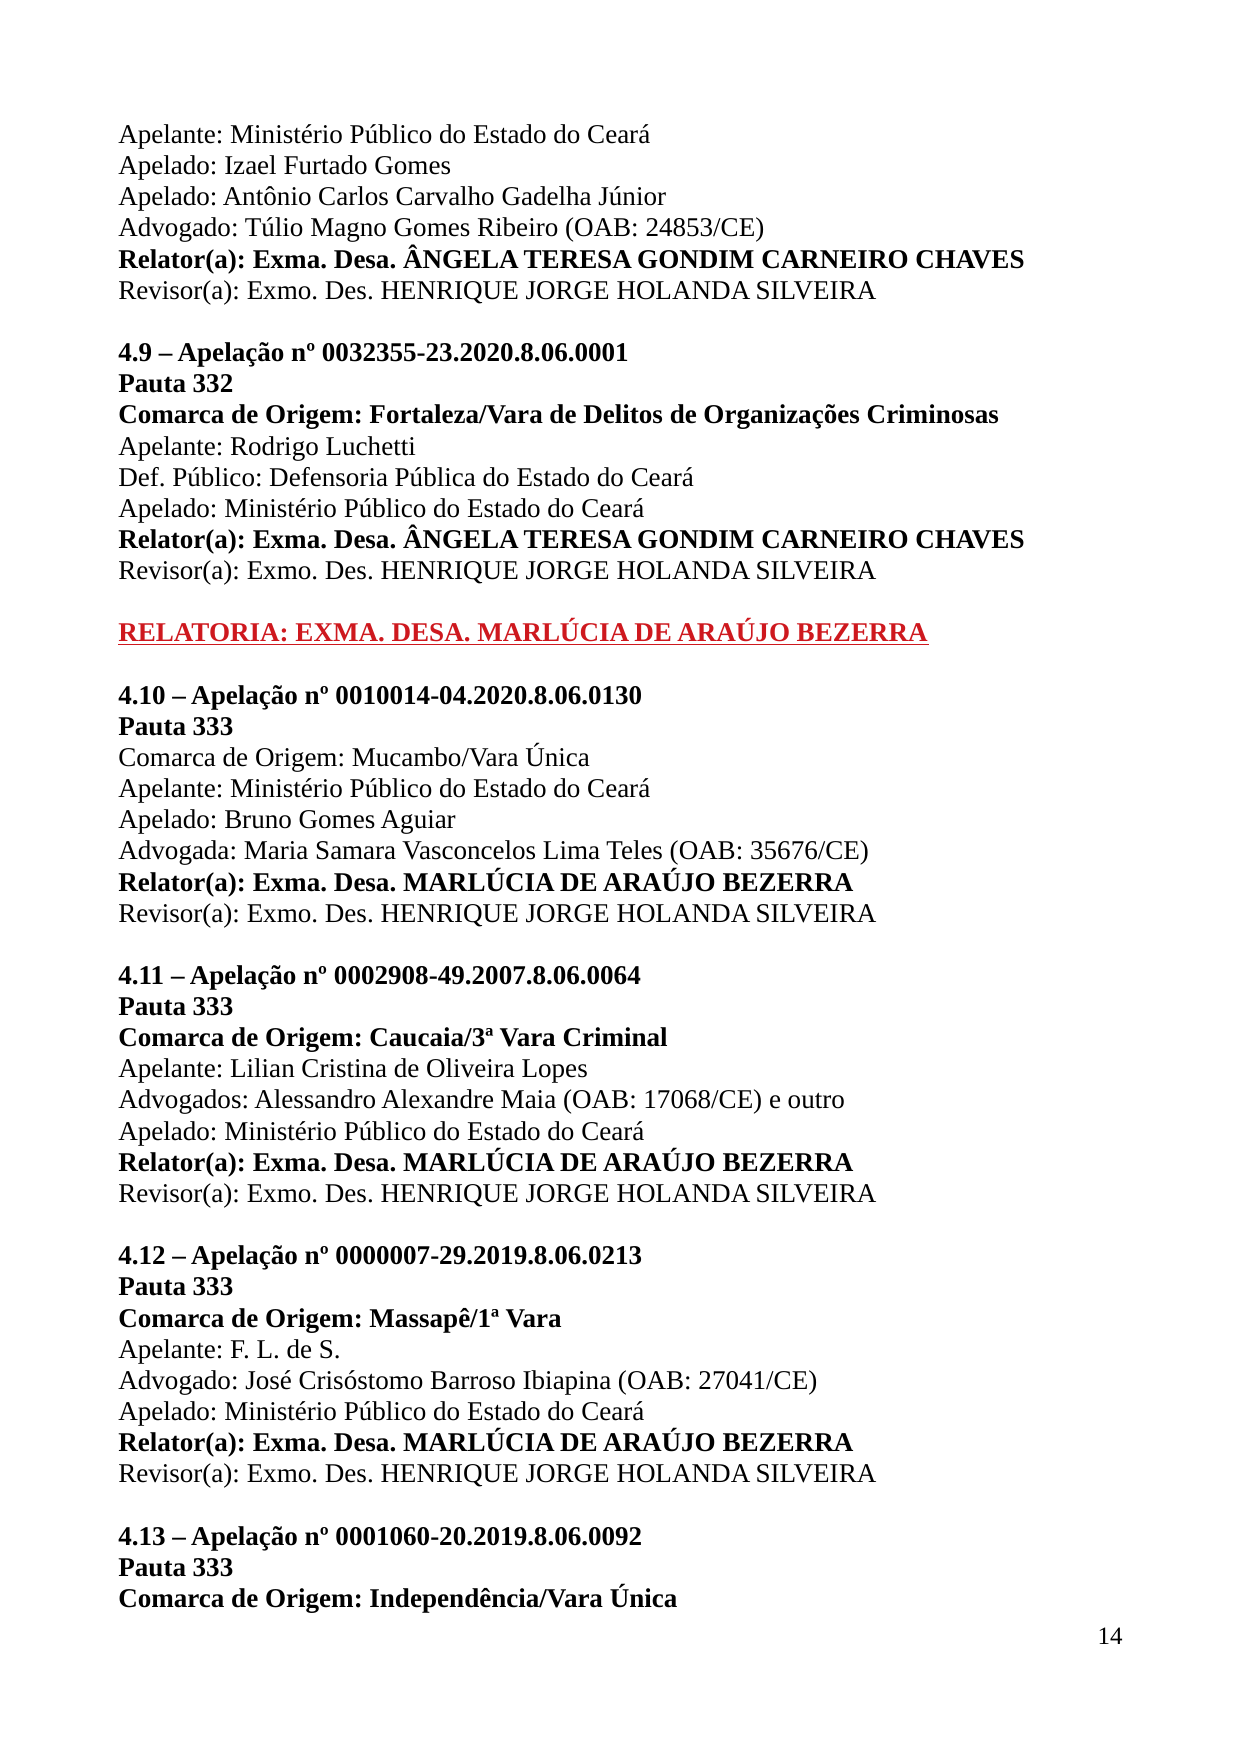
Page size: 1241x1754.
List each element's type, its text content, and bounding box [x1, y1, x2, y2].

text Apelado: Izael Furtado Gomes [118, 149, 1122, 180]
text Advogado: Túlio Magno Gomes Ribeiro (OAB: 24853/CE) [118, 212, 1122, 243]
text Advogada: Maria Samara Vasconcelos Lima Teles (OAB: 35676/CE) [118, 834, 1122, 866]
text Apelante: Rodrigo Luchetti [118, 429, 1122, 461]
text Pauta 333 [118, 1271, 1122, 1302]
text Advogados: Alessandro Alexandre Maia (OAB: 17068/CE) e outro [118, 1084, 1122, 1115]
text Relator(a): Exma. Desa. ÂNGELA TERESA GONDIM CARNEIRO CHAVES [118, 243, 1122, 274]
text Apelante: Ministério Público do Estado do Ceará [118, 772, 1122, 803]
text Apelado: Antônio Carlos Carvalho Gadelha Júnior [118, 180, 1122, 212]
text Pauta 332 [118, 367, 1122, 398]
text Comarca de Origem: Independência/Vara Única [118, 1582, 1122, 1613]
text 4.10 – Apelação nº 0010014-04.2020.8.06.0130 [118, 679, 1122, 710]
text Revisor(a): Exmo. Des. HENRIQUE JORGE HOLANDA SILVEIRA [118, 554, 1122, 585]
text Comarca de Origem: Caucaia/3ª Vara Criminal [118, 1021, 1122, 1052]
text Revisor(a): Exmo. Des. HENRIQUE JORGE HOLANDA SILVEIRA [118, 1457, 1122, 1488]
text Apelado: Ministério Público do Estado do Ceará [118, 492, 1122, 523]
text Relator(a): Exma. Desa. MARLÚCIA DE ARAÚJO BEZERRA [118, 1426, 1122, 1457]
text Apelante: Lilian Cristina de Oliveira Lopes [118, 1052, 1122, 1084]
text Pauta 333 [118, 1551, 1122, 1582]
text RELATORIA: EXMA. DESA. MARLÚCIA DE ARAÚJO BEZERRA [118, 616, 1122, 648]
text Advogado: José Crisóstomo Barroso Ibiapina (OAB: 27041/CE) [118, 1364, 1122, 1395]
text Comarca de Origem: Fortaleza/Vara de Delitos de Organizações Criminosas [118, 398, 1122, 429]
text Pauta 333 [118, 710, 1122, 741]
text Revisor(a): Exmo. Des. HENRIQUE JORGE HOLANDA SILVEIRA [118, 1177, 1122, 1208]
text Pauta 333 [118, 990, 1122, 1021]
text 4.11 – Apelação nº 0002908-49.2007.8.06.0064 [118, 959, 1122, 990]
text Def. Público: Defensoria Pública do Estado do Ceará [118, 461, 1122, 492]
text Apelante: Ministério Público do Estado do Ceará [118, 118, 1122, 149]
text Apelado: Bruno Gomes Aguiar [118, 803, 1122, 834]
text Relator(a): Exma. Desa. MARLÚCIA DE ARAÚJO BEZERRA [118, 1146, 1122, 1177]
text Revisor(a): Exmo. Des. HENRIQUE JORGE HOLANDA SILVEIRA [118, 897, 1122, 928]
text 4.12 – Apelação nº 0000007-29.2019.8.06.0213 [118, 1239, 1122, 1271]
text Apelado: Ministério Público do Estado do Ceará [118, 1395, 1122, 1426]
text Comarca de Origem: Mucambo/Vara Única [118, 741, 1122, 772]
text Relator(a): Exma. Desa. ÂNGELA TERESA GONDIM CARNEIRO CHAVES [118, 523, 1122, 554]
text Apelado: Ministério Público do Estado do Ceará [118, 1115, 1122, 1146]
text 4.9 – Apelação nº 0032355-23.2020.8.06.0001 [118, 336, 1122, 367]
text Revisor(a): Exmo. Des. HENRIQUE JORGE HOLANDA SILVEIRA [118, 274, 1122, 305]
text Relator(a): Exma. Desa. MARLÚCIA DE ARAÚJO BEZERRA [118, 866, 1122, 897]
text Comarca de Origem: Massapê/1ª Vara [118, 1302, 1122, 1333]
text Apelante: F. L. de S. [118, 1333, 1122, 1364]
text 4.13 – Apelação nº 0001060-20.2019.8.06.0092 [118, 1520, 1122, 1551]
